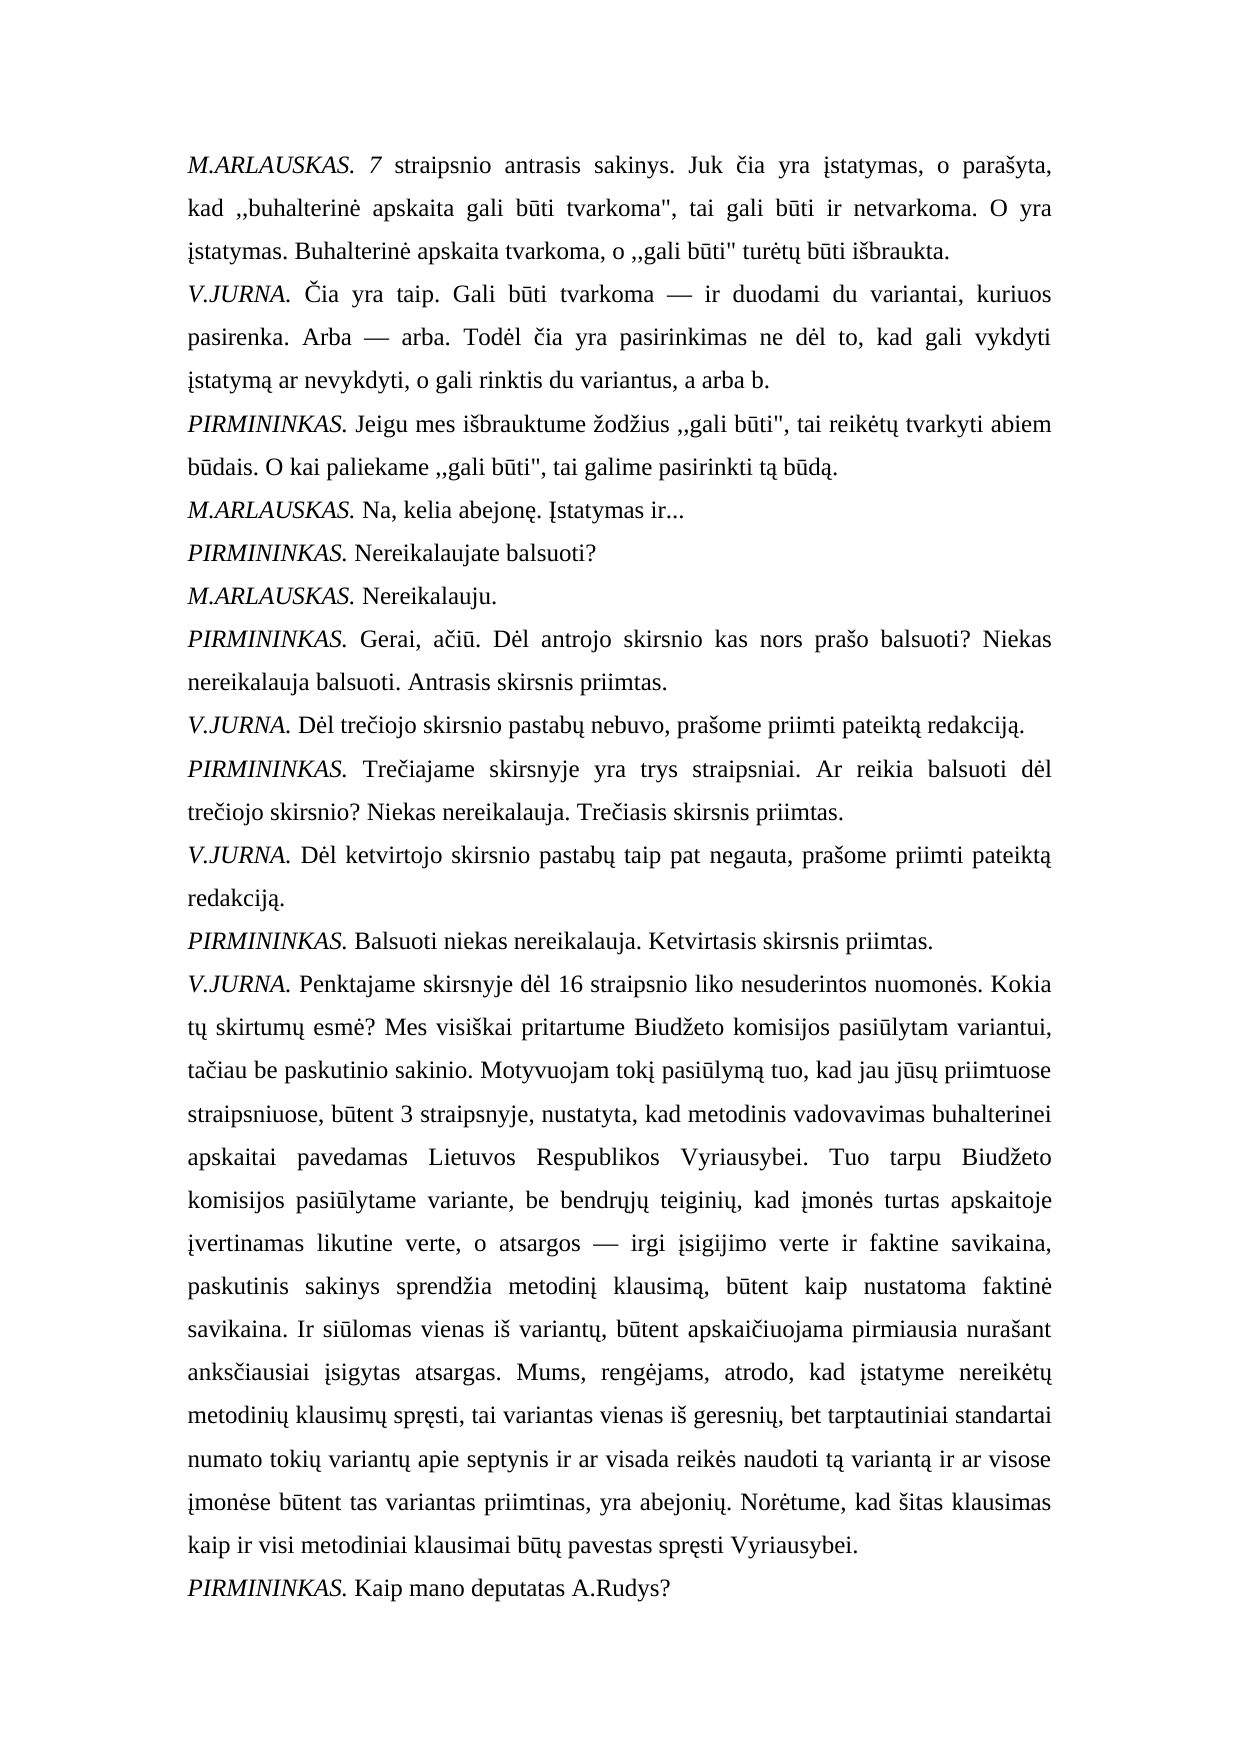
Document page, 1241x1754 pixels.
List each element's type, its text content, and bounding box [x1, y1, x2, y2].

text V.JURNA. Penktajame skirsnyje dėl 16 straipsnio liko nesuderintos nuomonės. Kokia tų skirtumų esmė? Mes visiškai pritartume Biudžeto komisijos pasiūlytam variantui, tačiau be paskutinio sakinio. Motyvuojam tokį pasiūlymą tuo, kad jau jūsų priimtuose straipsniuose, būtent 3 straipsnyje, nustatyta, kad metodinis vadovavimas buhalterinei apskaitai pavedamas Lietuvos Respublikos Vyriausybei. Tuo tarpu Biudžeto komisijos pasiūlytame variante, be bendrųjų teiginių, kad įmonės turtas apskaitoje įvertinamas likutine verte, o atsargos — irgi įsigijimo verte ir faktine savikaina, paskutinis sakinys sprendžia metodinį klausimą, būtent kaip nustatoma faktinė savikaina. Ir siūlomas vienas iš variantų, būtent apskaičiuojama pirmiausia nurašant anksčiausiai įsigytas atsargas. Mums, rengėjams, atrodo, kad įstatyme nereikėtų metodinių klausimų spręsti, tai variantas vienas iš geresnių, bet tarptautiniai standartai numato tokių variantų apie septynis ir ar visada reikės naudoti tą variantą ir ar visose įmonėse būtent tas variantas priimtinas, yra abejonių. Norėtume, kad šitas klausimas kaip ir visi metodiniai klausimai būtų pavestas spręsti Vyriausybei. [187, 969, 1053, 1559]
text PIRMININKAS. Trečiajame skirsnyje yra trys straipsniai. Ar reikia balsuoti dėl trečiojo skirsnio? Niekas nereikalauja. Trečiasis skirsnis priimtas. [187, 754, 1053, 826]
text PIRMININKAS. Nereikalaujate balsuoti? [187, 538, 1053, 567]
text V.JURNA. Dėl trečiojo skirsnio pastabų nebuvo, prašome priimti pateiktą redakciją. [187, 711, 1053, 739]
text M.ARLAUSKAS. Nereikalauju. [187, 581, 1053, 610]
text M.ARLAUSKAS. 7 straipsnio antrasis sakinys. Juk čia yra įstatymas, o parašyta, kad ,,buhalterinė apskaita gali būti tvarkoma", tai gali būti ir netvarkoma. O yra įstatymas. Buhalterinė apskaita tvarkoma, o ,,gali būti" turėtų būti išbraukta. [187, 150, 1053, 265]
text PIRMININKAS. Jeigu mes išbrauktume žodžius ,,gali būti", tai reikėtų tvarkyti abiem būdais. O kai paliekame ,,gali būti", tai galime pasirinkti tą būdą. [187, 409, 1053, 481]
text M.ARLAUSKAS. Na, kelia abejonę. Įstatymas ir... [187, 495, 1053, 524]
text PIRMININKAS. Gerai, ačiū. Dėl antrojo skirsnio kas nors prašo balsuoti? Niekas nereikalauja balsuoti. Antrasis skirsnis priimtas. [187, 624, 1053, 696]
text V.JURNA. Čia yra taip. Gali būti tvarkoma — ir duodami du variantai, kuriuos pasirenka. Arba — arba. Todėl čia yra pasirinkimas ne dėl to, kad gali vykdyti įstatymą ar nevykdyti, o gali rinktis du variantus, a arba b. [187, 279, 1053, 394]
text PIRMININKAS. Kaip mano deputatas A.Rudys? [187, 1573, 1053, 1602]
text PIRMININKAS. Balsuoti niekas nereikalauja. Ketvirtasis skirsnis priimtas. [187, 926, 1053, 955]
text V.JURNA. Dėl ketvirtojo skirsnio pastabų taip pat negauta, prašome priimti pateiktą redakciją. [187, 840, 1053, 912]
